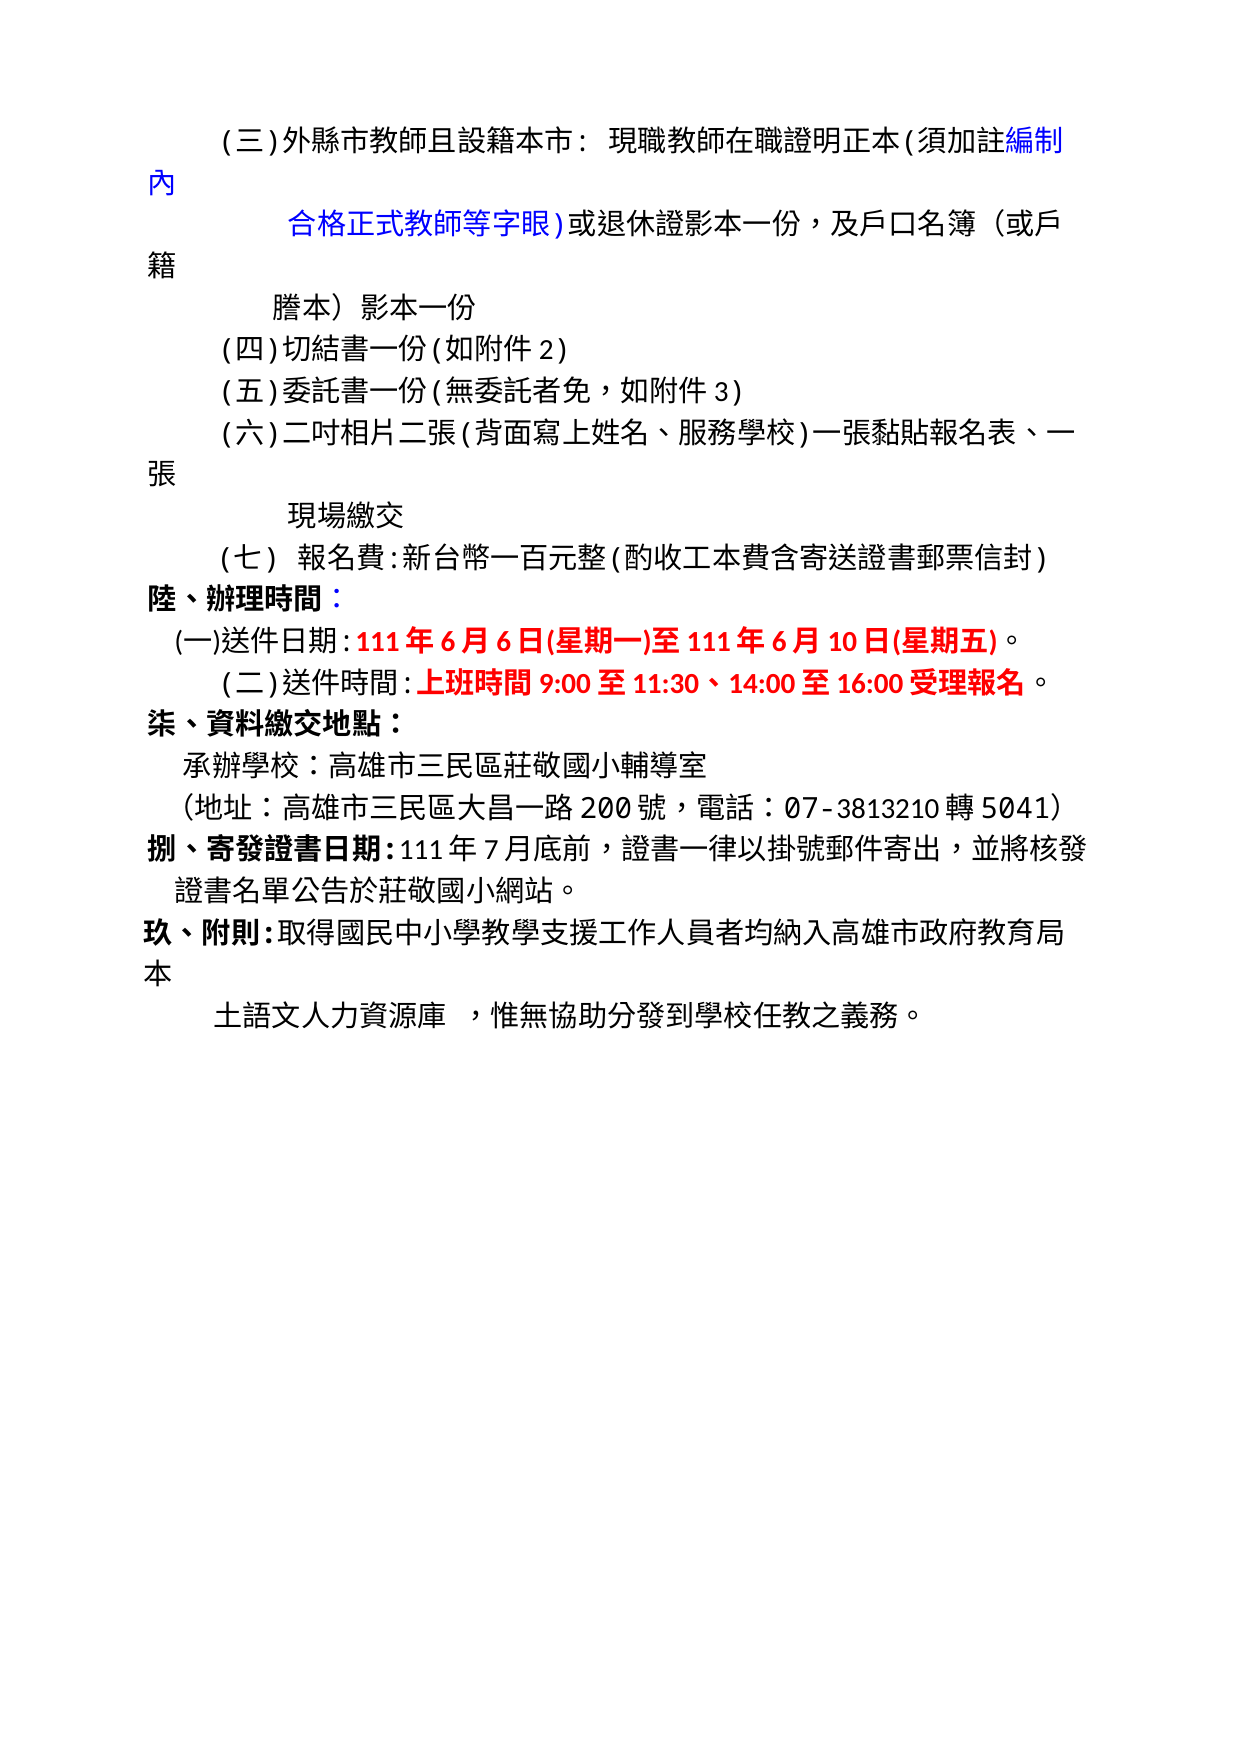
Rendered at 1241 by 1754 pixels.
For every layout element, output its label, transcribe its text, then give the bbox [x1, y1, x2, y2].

text 現場繳交 [148, 493, 1092, 535]
text 謄本）影本一份 [273, 285, 1092, 326]
text 土語文人力資源庫 ，惟無協助分發到學校任教之義務。 [143, 993, 1092, 1035]
text (三)外縣市教師且設籍本市: 現職教師在職證明正本(須加註編制內 [148, 118, 1092, 201]
text 玖、附則:取得國民中小學教學支援工作人員者均納入高雄市政府教育局本 [143, 910, 1092, 993]
text (五)委託書一份(無委託者免，如附件3) [148, 368, 1092, 410]
text 合格正式教師等字眼)或退休證影本一份，及戶口名簿（或戶籍 [148, 201, 1092, 285]
text (七) 報名費:新台幣一百元整(酌收工本費含寄送證書郵票信封) [166, 535, 1092, 576]
text （地址：高雄市三民區大昌一路200號，電話：07-3813210轉5041） [148, 785, 1092, 826]
text 陸、辦理時間： [148, 576, 1092, 618]
text 證書名單公告於莊敬國小網站。 [148, 868, 1092, 910]
text (六)二吋相片二張(背面寫上姓名、服務學校)一張黏貼報名表、一張 [148, 410, 1092, 493]
text (一)送件日期:111年6月6日(星期一)至111年6月10日(星期五)。 [148, 618, 1092, 660]
text 承辦學校：高雄市三民區莊敬國小輔導室 [148, 743, 1092, 785]
text 捌、寄發證書日期:111年7月底前，證書一律以掛號郵件寄出，並將核發 [148, 826, 1092, 868]
text (四)切結書一份(如附件2) [148, 326, 1092, 368]
text 柒、資料繳交地點： [148, 701, 1092, 743]
text (二)送件時間:上班時間9:00至11:30、14:00至16:00受理報名。 [148, 660, 1092, 701]
